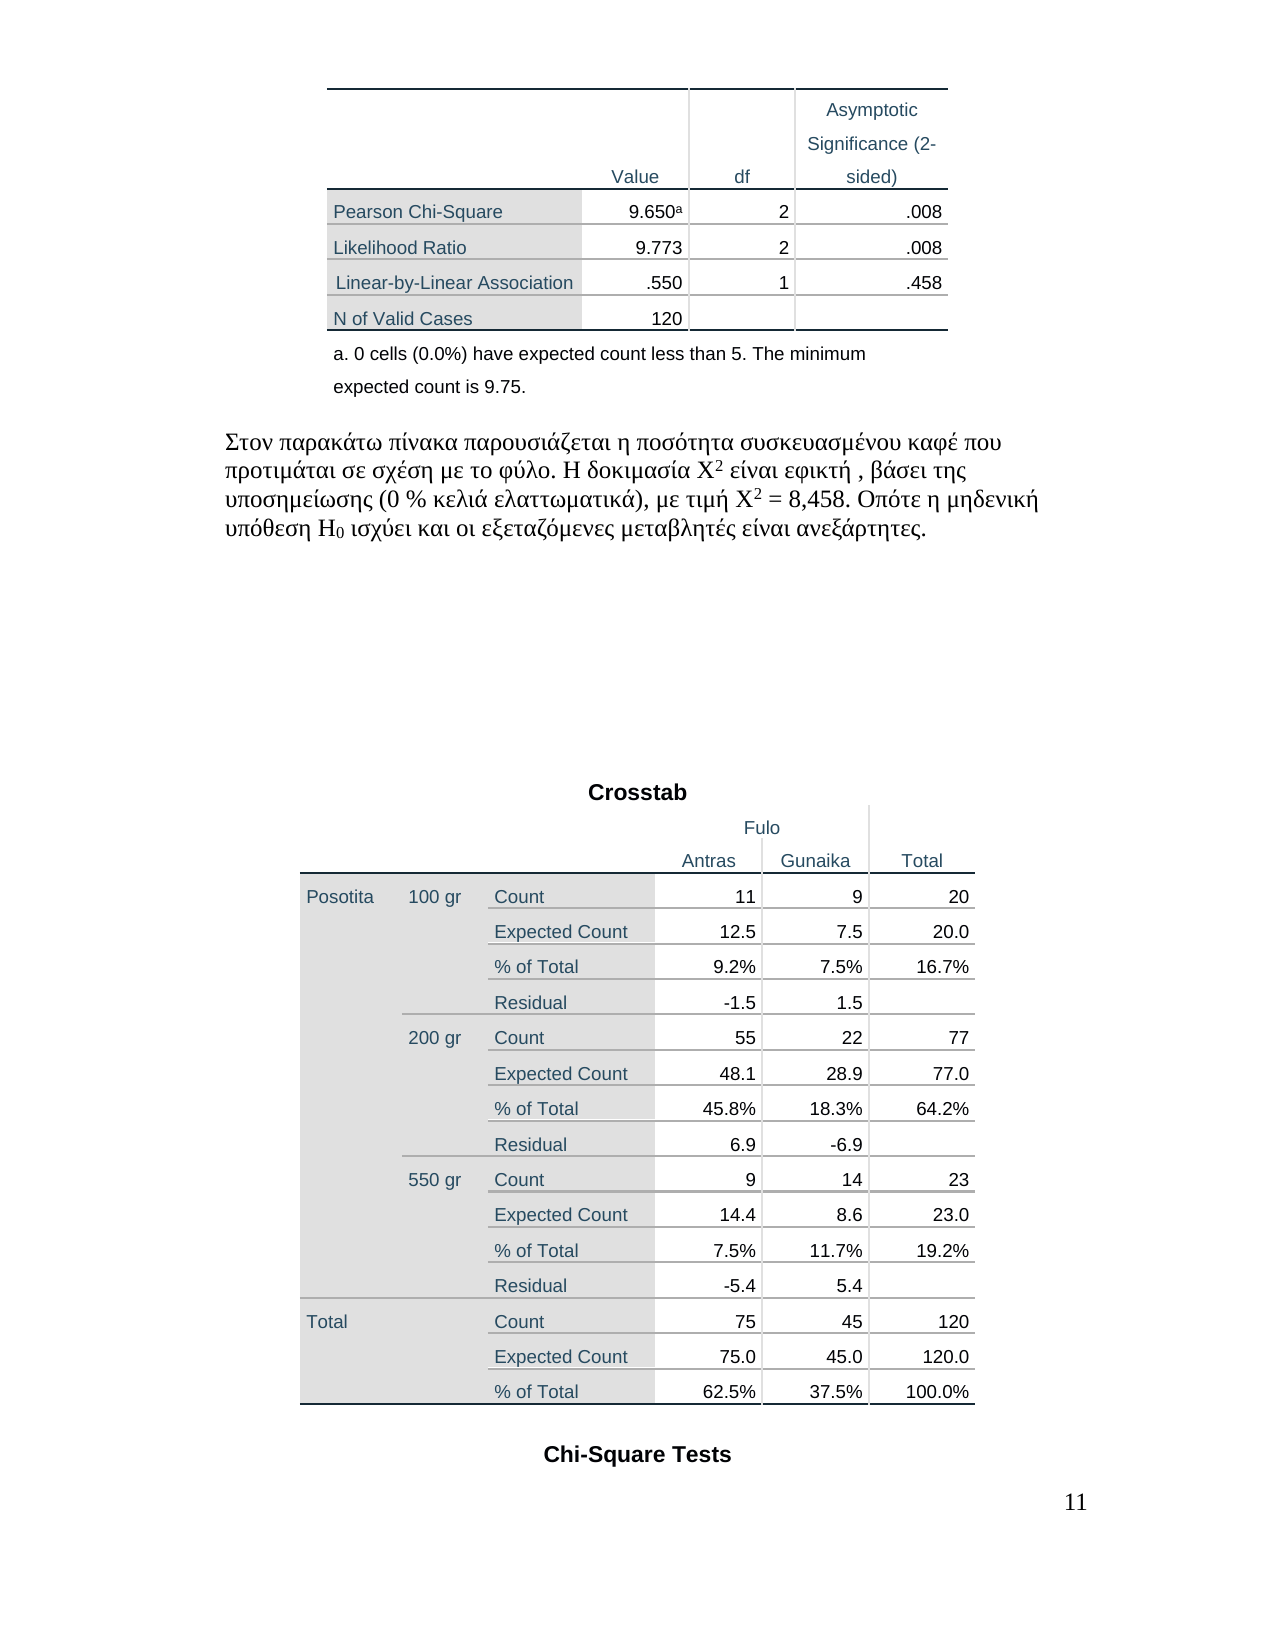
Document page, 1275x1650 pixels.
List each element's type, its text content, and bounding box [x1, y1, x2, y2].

table_cell df [690, 90, 794, 187]
table_cell 20.0 [870, 909, 975, 942]
table_cell 75.0 [655, 1334, 761, 1367]
table_cell 45.8% [655, 1086, 761, 1119]
table_cell 55 [655, 1015, 761, 1049]
table_cell 14.4 [655, 1193, 761, 1226]
table_cell 64.2% [870, 1086, 975, 1119]
table_cell % of Total [488, 945, 655, 978]
table_cell 45 [763, 1299, 868, 1332]
table_cell 120 [870, 1299, 975, 1332]
table_cell Residual [488, 980, 655, 1013]
table_cell Total [870, 805, 975, 872]
table_cell .458 [796, 260, 948, 294]
table_cell 100.0% [870, 1370, 975, 1403]
table_header Chi-Square Tests [327, 1434, 948, 1467]
table_cell 9 [763, 874, 868, 907]
table_cell Count [488, 1015, 655, 1049]
table_cell 5.4 [763, 1263, 868, 1297]
table_cell 37.5% [763, 1370, 868, 1403]
table_cell -1.5 [655, 980, 761, 1013]
table_cell 11.7% [763, 1228, 868, 1261]
table_cell Expected Count [488, 1051, 655, 1084]
table_cell Residual [488, 1122, 655, 1155]
table_cell 20 [870, 874, 975, 907]
table_cell Residual [488, 1263, 655, 1297]
table_cell Expected Count [488, 1334, 655, 1367]
table_cell [870, 980, 975, 1013]
table_cell 18.3% [763, 1086, 868, 1119]
table_cell 100 gr [402, 874, 488, 1013]
table_cell % of Total [488, 1370, 655, 1403]
table_cell 16.7% [870, 945, 975, 978]
table_cell [327, 90, 582, 187]
table_cell 9.2% [655, 945, 761, 978]
table_cell 8.6 [763, 1193, 868, 1226]
table_cell Asymptotic Significance (2-sided) [796, 90, 948, 187]
table_cell Posotita [300, 874, 402, 1297]
table_cell Likelihood Ratio [327, 225, 582, 258]
table_cell 23.0 [870, 1193, 975, 1226]
table_cell .008 [796, 225, 948, 258]
table_cell % of Total [488, 1086, 655, 1119]
table_cell Total [300, 1299, 488, 1403]
table_cell 22 [763, 1015, 868, 1049]
table_cell Value [582, 90, 688, 187]
table_cell 7.5 [763, 909, 868, 942]
table_header Crosstab [300, 772, 975, 805]
table_cell [690, 296, 794, 329]
table_cell [300, 805, 655, 872]
table_cell Expected Count [488, 1193, 655, 1226]
table_cell -6.9 [763, 1122, 868, 1155]
table_cell .008 [796, 190, 948, 223]
table_cell 28.9 [763, 1051, 868, 1084]
table_cell 7.5% [763, 945, 868, 978]
table_cell 2 [690, 225, 794, 258]
table_cell 9.650a [582, 190, 688, 223]
table_cell Count [488, 874, 655, 907]
table_cell [870, 1263, 975, 1297]
text Στον παρακάτω πίνακα παρουσιάζεται η ποσότητα συσκευασμένου καφέ που προτιμάται σε σχέση με το φύλο. Η δοκιμασία Χ2 είναι εφικτή , βάσει της υποσημείωσης (0 % κελιά ελαττωματικά), με τιμή Χ2 = 8,458. Οπότε η μηδενική υπόθεση Η0 ισχύει και οι εξεταζόμενες μεταβλητές είναι ανεξάρτητες. [225, 427, 1087, 542]
table_cell Gunaika [763, 838, 868, 872]
table_cell [870, 1122, 975, 1155]
table_cell a. 0 cells (0.0%) have expected count less than 5. The minimum expected count is 9.75. [327, 331, 948, 398]
table_cell 45.0 [763, 1334, 868, 1367]
table_cell 23 [870, 1157, 975, 1190]
table_cell 77 [870, 1015, 975, 1049]
table_cell 75 [655, 1299, 761, 1332]
table_cell 1.5 [763, 980, 868, 1013]
table_cell 62.5% [655, 1370, 761, 1403]
table_cell Linear-by-Linear Association [327, 260, 582, 294]
table_cell 14 [763, 1157, 868, 1190]
table_cell 7.5% [655, 1228, 761, 1261]
table_cell 6.9 [655, 1122, 761, 1155]
table_cell 120.0 [870, 1334, 975, 1367]
table_cell 19.2% [870, 1228, 975, 1261]
table_cell Count [488, 1299, 655, 1332]
table_cell 77.0 [870, 1051, 975, 1084]
table_cell 120 [582, 296, 688, 329]
table_cell 550 gr [402, 1157, 488, 1297]
table_cell 12.5 [655, 909, 761, 942]
table_cell Fulo [655, 805, 868, 838]
table_cell % of Total [488, 1228, 655, 1261]
table_cell .550 [582, 260, 688, 294]
table_cell Antras [655, 838, 761, 872]
table_cell [796, 296, 948, 329]
table_cell 200 gr [402, 1015, 488, 1155]
table_cell 9 [655, 1157, 761, 1190]
table_cell Count [488, 1157, 655, 1190]
table_cell N of Valid Cases [327, 296, 582, 329]
table_cell 11 [655, 874, 761, 907]
table_cell 1 [690, 260, 794, 294]
table_cell Expected Count [488, 909, 655, 942]
table_cell 2 [690, 190, 794, 223]
table_cell 9.773 [582, 225, 688, 258]
table_cell Pearson Chi-Square [327, 190, 582, 223]
table_cell -5.4 [655, 1263, 761, 1297]
table_cell 48.1 [655, 1051, 761, 1084]
